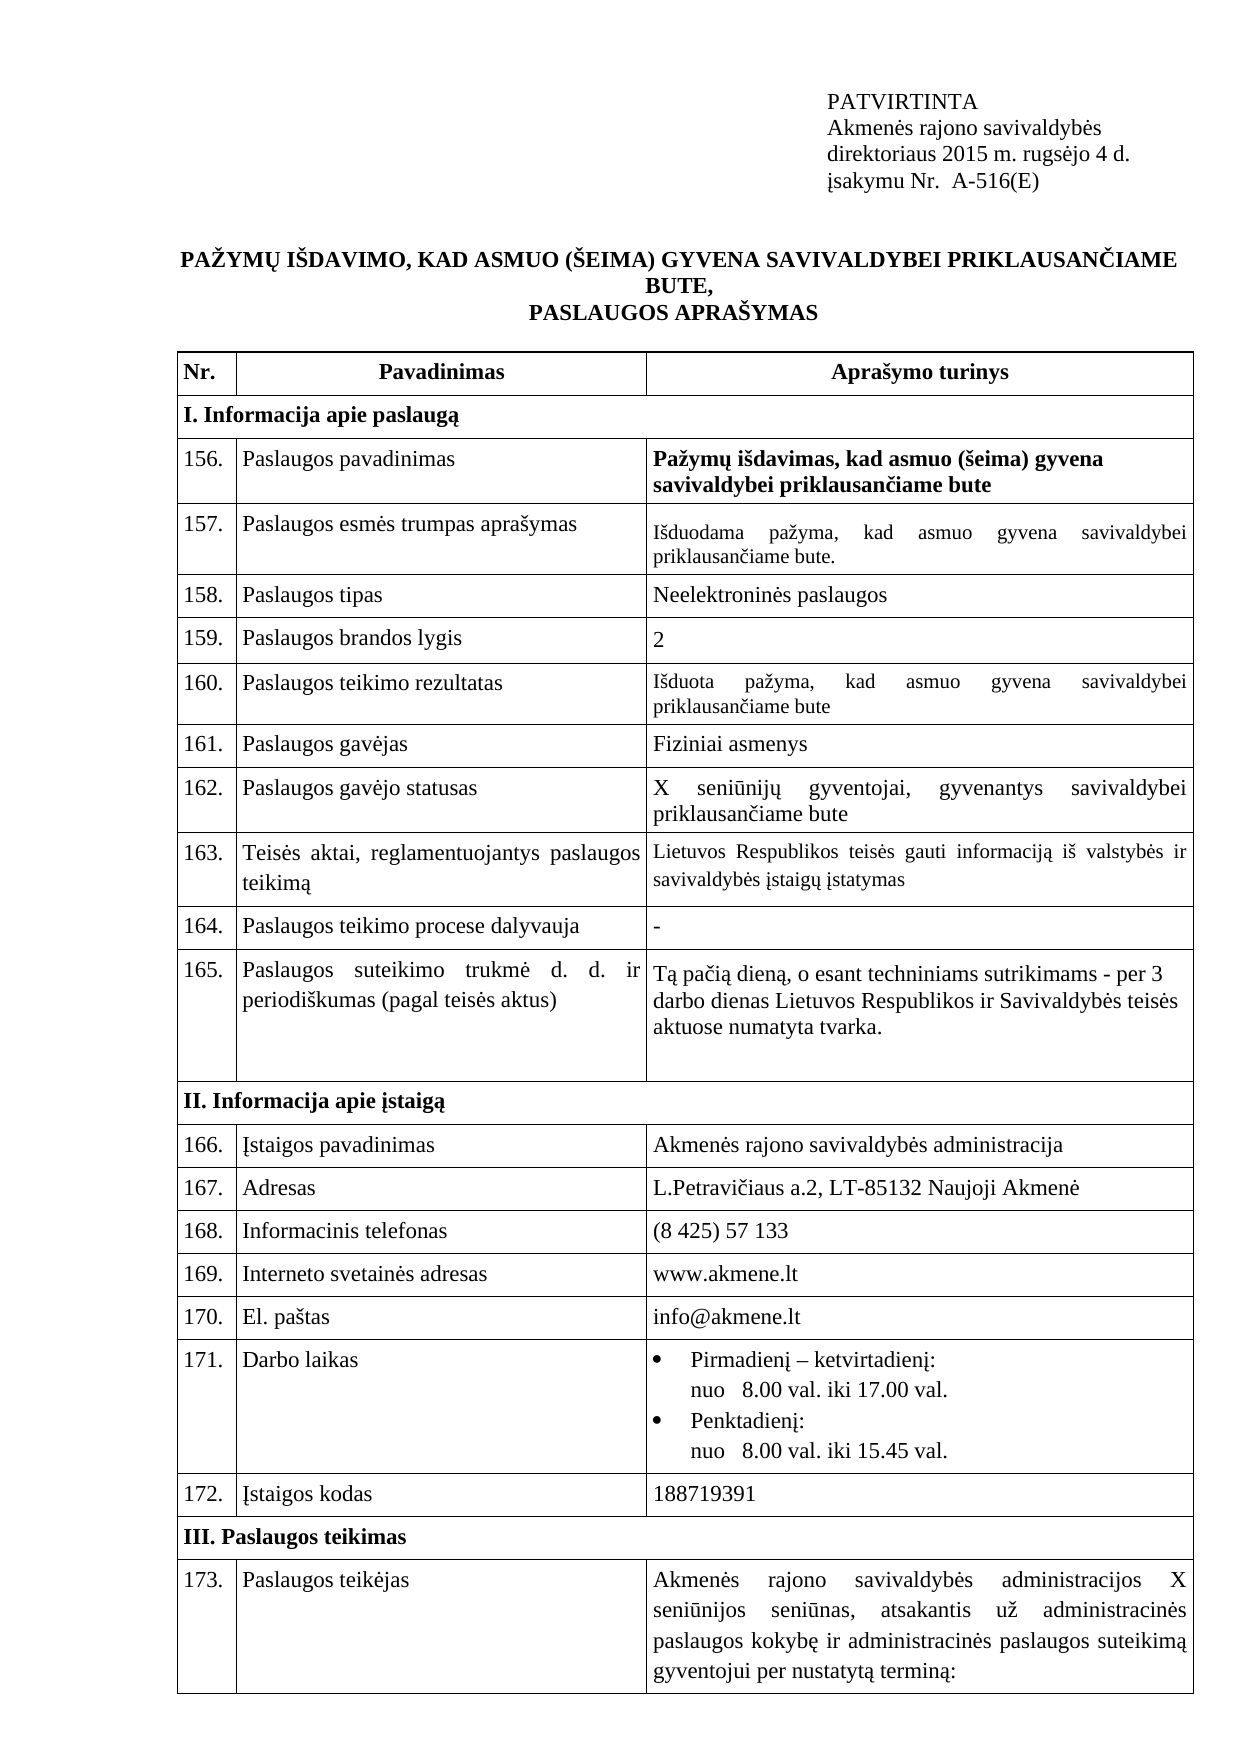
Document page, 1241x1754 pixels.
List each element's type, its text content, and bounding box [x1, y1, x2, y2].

table_cell I. Informacija apie paslaugą [178, 396, 1193, 438]
table_cell L.Petravičiaus a.2, LT-85132 Naujoji Akmenė [647, 1168, 1193, 1210]
table_cell Fiziniai asmenys [647, 725, 1193, 767]
table_cell Paslaugos gavėjo statusas [237, 768, 646, 832]
table_cell  Pirmadienį – ketvirtadienį: nuo 8.00 val. iki 17.00 val.  Penktadienį: nuo 8.00 val. iki 15.45 val. [647, 1340, 1193, 1473]
table_cell 159. [178, 618, 236, 662]
text įsakymu Nr. A-516(E) [177, 167, 1181, 193]
table_cell Darbo laikas [237, 1340, 646, 1473]
text Akmenės rajono savivaldybės [177, 114, 1181, 141]
table_cell Neelektroninės paslaugos [647, 575, 1193, 617]
table_cell 173. [178, 1560, 236, 1693]
text PASLAUGOS APRAŠYMAS [177, 299, 1181, 325]
table_cell III. Paslaugos teikimas [178, 1517, 1193, 1559]
table_cell - [647, 907, 1193, 949]
table_cell Įstaigos kodas [237, 1474, 646, 1516]
table_cell 167. [178, 1168, 236, 1210]
table_cell 168. [178, 1211, 236, 1253]
table_cell Teisės aktai, reglamentuojantys paslaugos teikimą [237, 833, 646, 906]
table_cell Akmenės rajono savivaldybės administracija [647, 1125, 1193, 1167]
table_cell 170. [178, 1297, 236, 1339]
table_cell Paslaugos brandos lygis [237, 618, 646, 662]
table_cell Informacinis telefonas [237, 1211, 646, 1253]
table_cell Interneto svetainės adresas [237, 1254, 646, 1296]
table_cell Paslaugos teikėjas [237, 1560, 646, 1693]
table_cell Išduodama pažyma, kad asmuo gyvena savivaldybei priklausančiame bute. [647, 504, 1193, 574]
table_cell Paslaugos pavadinimas [237, 439, 646, 503]
table_cell 164. [178, 907, 236, 949]
table_cell 163. [178, 833, 236, 906]
table_cell 166. [178, 1125, 236, 1167]
table_cell X seniūnijų gyventojai, gyvenantys savivaldybei priklausančiame bute [647, 768, 1193, 832]
table_cell 169. [178, 1254, 236, 1296]
table_cell www.akmene.lt [647, 1254, 1193, 1296]
table_cell Įstaigos pavadinimas [237, 1125, 646, 1167]
table_cell Paslaugos tipas [237, 575, 646, 617]
text PATVIRTINTA [177, 88, 1181, 114]
table_cell (8 425) 57 133 [647, 1211, 1193, 1253]
table_cell Adresas [237, 1168, 646, 1210]
table_cell 162. [178, 768, 236, 832]
table_cell Išduota pažyma, kad asmuo gyvena savivaldybei priklausančiame bute [647, 664, 1193, 723]
table_cell 156. [178, 439, 236, 503]
text PAŽYMŲ IŠDAVIMO, KAD ASMUO (ŠEIMA) GYVENA SAVIVALDYBEI PRIKLAUSANČIAME BUTE, [177, 246, 1181, 299]
table_cell Paslaugos suteikimo trukmė d. d. ir periodiškumas (pagal teisės aktus) [237, 950, 646, 1081]
table_cell 165. [178, 950, 236, 1081]
table_cell 158. [178, 575, 236, 617]
table_cell 188719391 [647, 1474, 1193, 1516]
table_cell 2 [647, 618, 1193, 662]
table_cell info@akmene.lt [647, 1297, 1193, 1339]
table_cell 171. [178, 1340, 236, 1473]
table_cell El. paštas [237, 1297, 646, 1339]
table_cell 161. [178, 725, 236, 767]
table_cell Paslaugos teikimo rezultatas [237, 664, 646, 723]
table_cell Pažymų išdavimas, kad asmuo (šeima) gyvena savivaldybei priklausančiame bute [647, 439, 1193, 503]
table_cell Tą pačią dieną, o esant techniniams sutrikimams - per 3 darbo dienas Lietuvos Respublikos ir Savivaldybės teisės aktuose numatyta tvarka. [647, 950, 1193, 1081]
table_cell 160. [178, 664, 236, 723]
table_header Aprašymo turinys [647, 353, 1193, 394]
table_header Pavadinimas [237, 353, 646, 394]
table_cell II. Informacija apie įstaigą [178, 1082, 1193, 1124]
table_cell Akmenės rajono savivaldybės administracijos X seniūnijos seniūnas, atsakantis už administracinės paslaugos kokybę ir administracinės paslaugos suteikimą gyventojui per nustatytą terminą: [647, 1560, 1193, 1693]
table_cell Paslaugos gavėjas [237, 725, 646, 767]
table_cell Lietuvos Respublikos teisės gauti informaciją iš valstybės ir savivaldybės įstaigų įstatymas [647, 833, 1193, 906]
table_cell 172. [178, 1474, 236, 1516]
table_cell Paslaugos esmės trumpas aprašymas [237, 504, 646, 574]
text direktoriaus 2015 m. rugsėjo 4 d. [177, 141, 1181, 167]
table_header Nr. [178, 353, 236, 394]
table_cell 157. [178, 504, 236, 574]
table_cell Paslaugos teikimo procese dalyvauja [237, 907, 646, 949]
